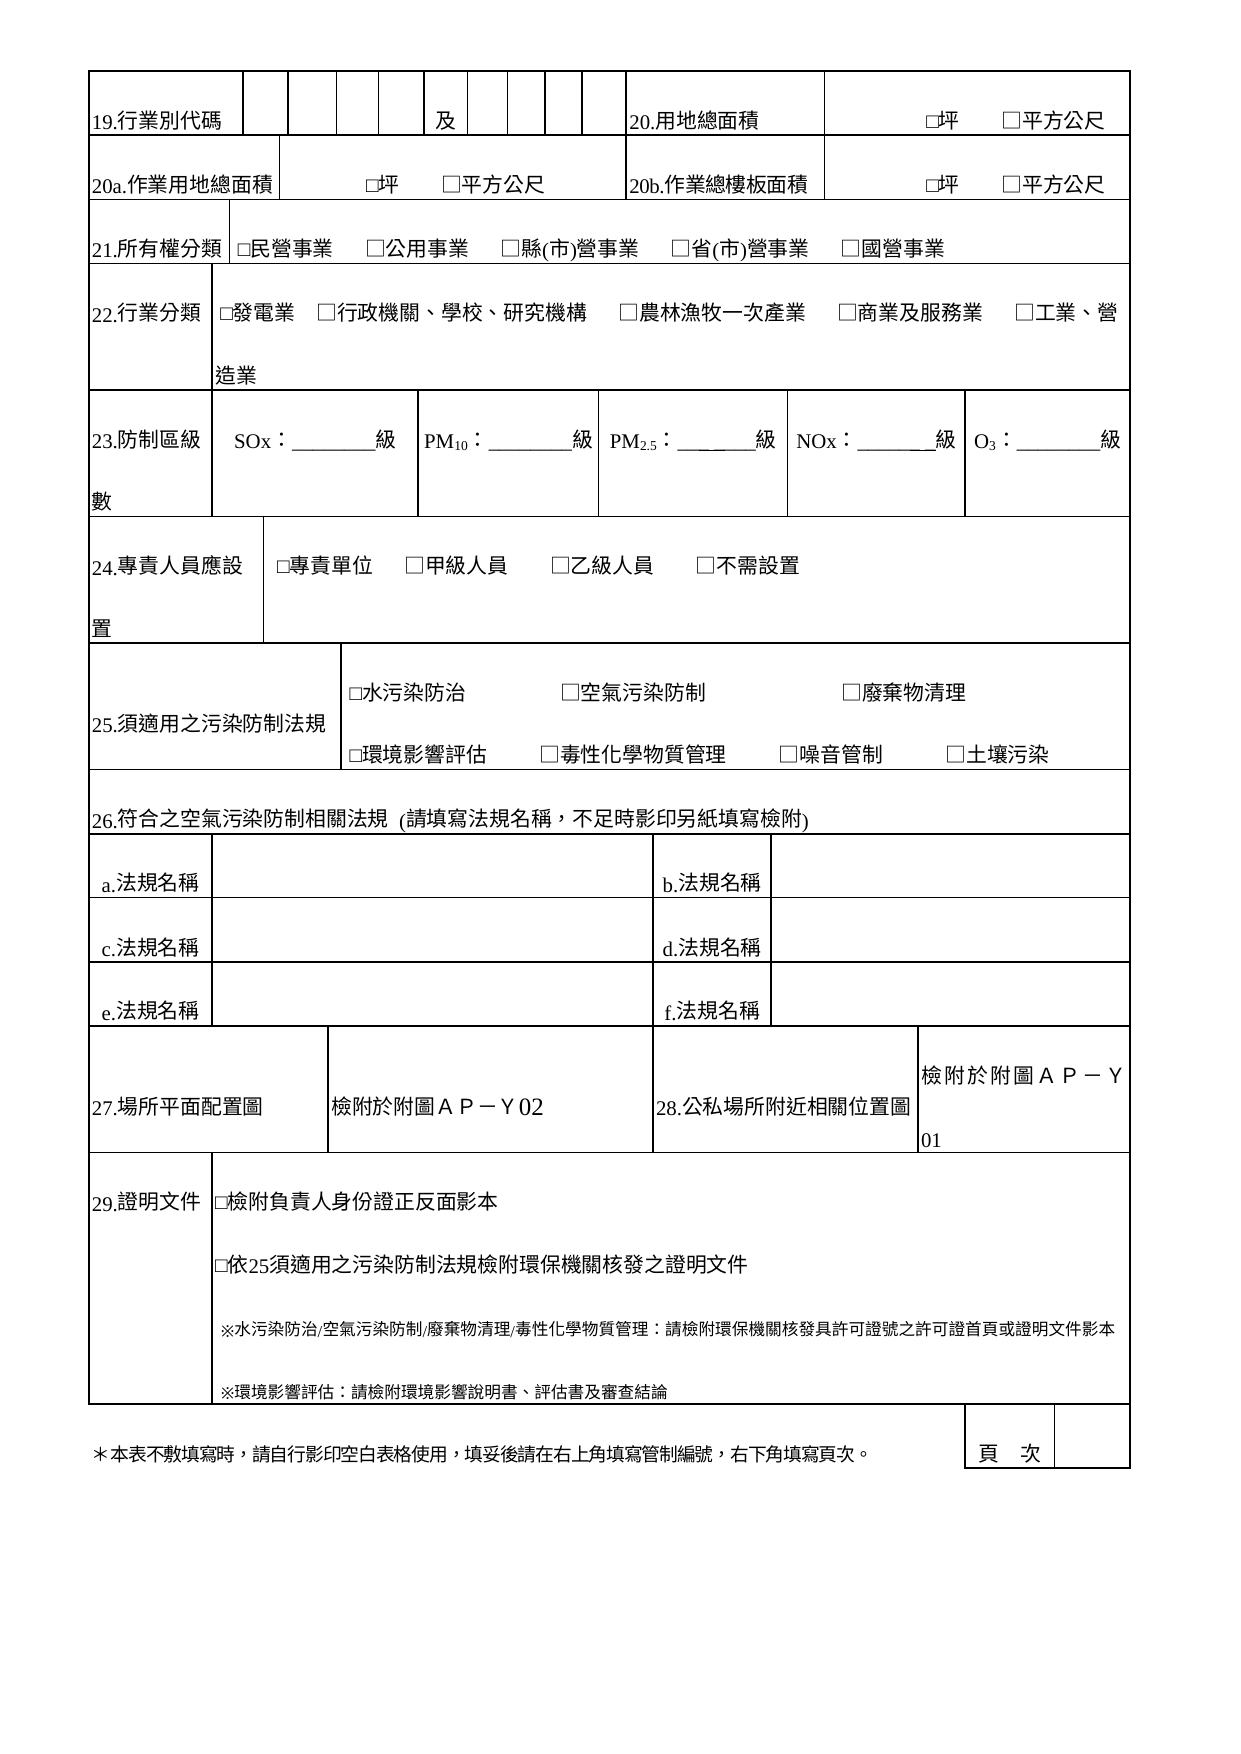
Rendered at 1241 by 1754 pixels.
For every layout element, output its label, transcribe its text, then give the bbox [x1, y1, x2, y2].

table_cell 及 [425, 72, 467, 134]
table_cell □專責單位 □甲級人員 □乙級人員 □不需設置 [264, 517, 1129, 642]
table_cell [1131, 70, 1170, 134]
table_cell NOx：______ _級 [788, 391, 964, 516]
table_cell [1131, 389, 1170, 516]
table_cell 20b.作業總樓板面積 [627, 136, 824, 198]
table_cell [508, 72, 544, 134]
table_cell □檢附負責人身份證正反面影本 □依25須適用之污染防制法規檢附環保機關核發之證明文件 ※水污染防治/空氣污染防制/廢棄物清理/毒性化學物質管理：請檢附環保機關核發具許可證號之許可證首頁或證明文件影本 ※環境影響評估：請檢附環境影響說明書、評估書及審查結論 [213, 1153, 1129, 1403]
table_cell [1131, 1403, 1170, 1467]
table_cell [244, 72, 287, 134]
table_cell [289, 72, 336, 134]
table_cell 26.符合之空氣污染防制相關法規 (請填寫法規名稱，不足時影印另紙填寫檢附) [90, 770, 1129, 833]
table_cell 24.專責人員應設置 [90, 517, 263, 642]
table_cell b.法規名稱 [654, 835, 770, 897]
table_cell [772, 963, 1129, 1025]
table_cell [337, 72, 378, 134]
table_cell □水污染防治 □空氣污染防制 □廢棄物清理 □環境影響評估 □毒性化學物質管理 □噪音管制 □土壤污染 [342, 644, 1129, 769]
table_cell [1131, 1025, 1170, 1152]
table_cell c.法規名稱 [90, 898, 211, 961]
table_cell [772, 835, 1129, 897]
table_cell [1055, 1405, 1129, 1467]
table_cell d.法規名稱 [654, 898, 770, 961]
table_cell [1131, 642, 1170, 769]
table_cell [772, 898, 1129, 961]
table_cell O3：________級 [966, 391, 1129, 516]
table_cell PM10：________級 [419, 391, 598, 516]
table_cell [546, 72, 581, 134]
table_cell [1131, 134, 1170, 198]
table_cell f.法規名稱 [654, 963, 770, 1025]
table_cell a.法規名稱 [90, 835, 211, 897]
table_cell e.法規名稱 [90, 963, 211, 1025]
table_cell [1131, 961, 1170, 1025]
table_cell 28.公私場所附近相關位置圖 [654, 1027, 917, 1152]
table_cell 27.場所平面配置圖 [90, 1027, 327, 1152]
table_cell 25.須適用之污染防制法規 [90, 644, 340, 769]
table_cell [379, 72, 423, 134]
table_cell [583, 72, 625, 134]
table_cell [1131, 516, 1170, 642]
table_cell 22.行業分類 [90, 264, 211, 389]
table_cell □坪 □平方公尺 [825, 136, 1129, 198]
table_cell 20.用地總面積 [627, 72, 824, 134]
table_cell [1131, 263, 1170, 389]
table_cell [213, 963, 652, 1025]
table_cell □坪 □平方公尺 [825, 72, 1129, 134]
table_cell 檢附於附圖ＡＰ－Ｙ02 [329, 1027, 652, 1152]
table_cell 21.所有權分類 [90, 200, 229, 262]
table_cell 19.行業別代碼 [90, 72, 242, 134]
table_cell [1131, 769, 1170, 833]
table_cell □民營事業 □公用事業 □縣(市)營事業 □省(市)營事業 □國營事業 [230, 200, 1129, 262]
table_cell [1131, 833, 1170, 897]
table_cell □坪 □平方公尺 [280, 136, 625, 198]
table_cell □發電業 □行政機關、學校、研究機構 □農林漁牧一次產業 □商業及服務業 □工業、營造業 [213, 264, 1129, 389]
table_cell [213, 898, 652, 961]
table_cell 23.防制區級數 [90, 391, 211, 516]
table_cell 20a.作業用地總面積 [90, 136, 279, 198]
table_cell SOx：________級 [213, 391, 417, 516]
table_cell [1131, 199, 1170, 262]
table_cell 檢附於附圖ＡＰ－Ｙ01 [919, 1027, 1129, 1152]
table_cell PM2.5：___ ____級 [599, 391, 787, 516]
table_cell [1131, 897, 1170, 961]
table_cell [1131, 1152, 1170, 1403]
table_cell ＊本表不敷填寫時，請自行影印空白表格使用，填妥後請在右上角填寫管制編號，右下角填寫頁次。 [89, 1405, 964, 1467]
table_cell 29.證明文件 [90, 1153, 211, 1403]
table_cell [468, 72, 507, 134]
table_cell [213, 835, 652, 897]
table_cell 頁 次 [966, 1405, 1054, 1467]
